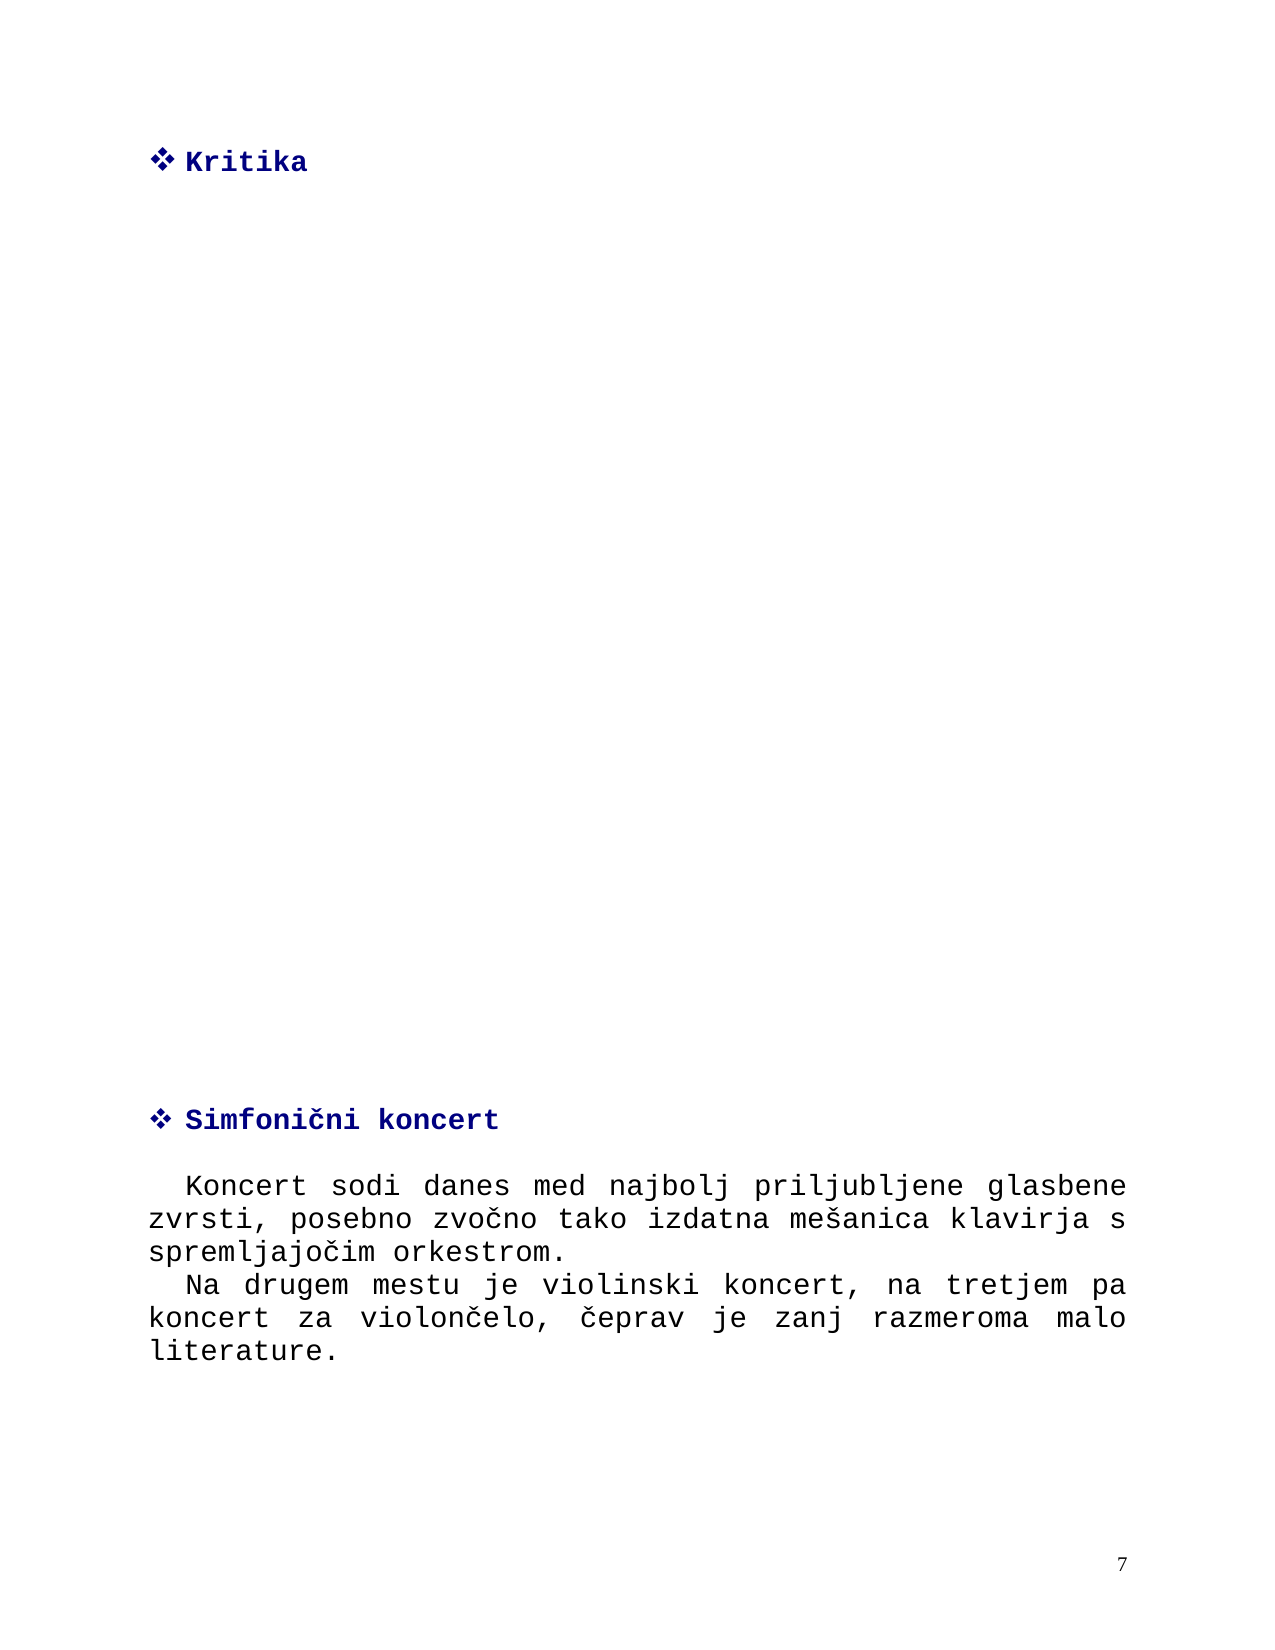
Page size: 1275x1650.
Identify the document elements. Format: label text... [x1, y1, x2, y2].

subtitle Kritika [148, 148, 1127, 181]
text Koncert sodi danes med najbolj priljubljene glasbene zvrsti, posebno zvočno tako izdatna mešanica klavirja s spremljajočim orkestrom. [148, 1171, 1127, 1270]
subtitle Simfonični koncert [148, 1105, 1127, 1138]
text Na drugem mestu je violinski koncert, na tretjem pa koncert za violončelo, čeprav je zanj razmeroma malo literature. [148, 1270, 1127, 1369]
